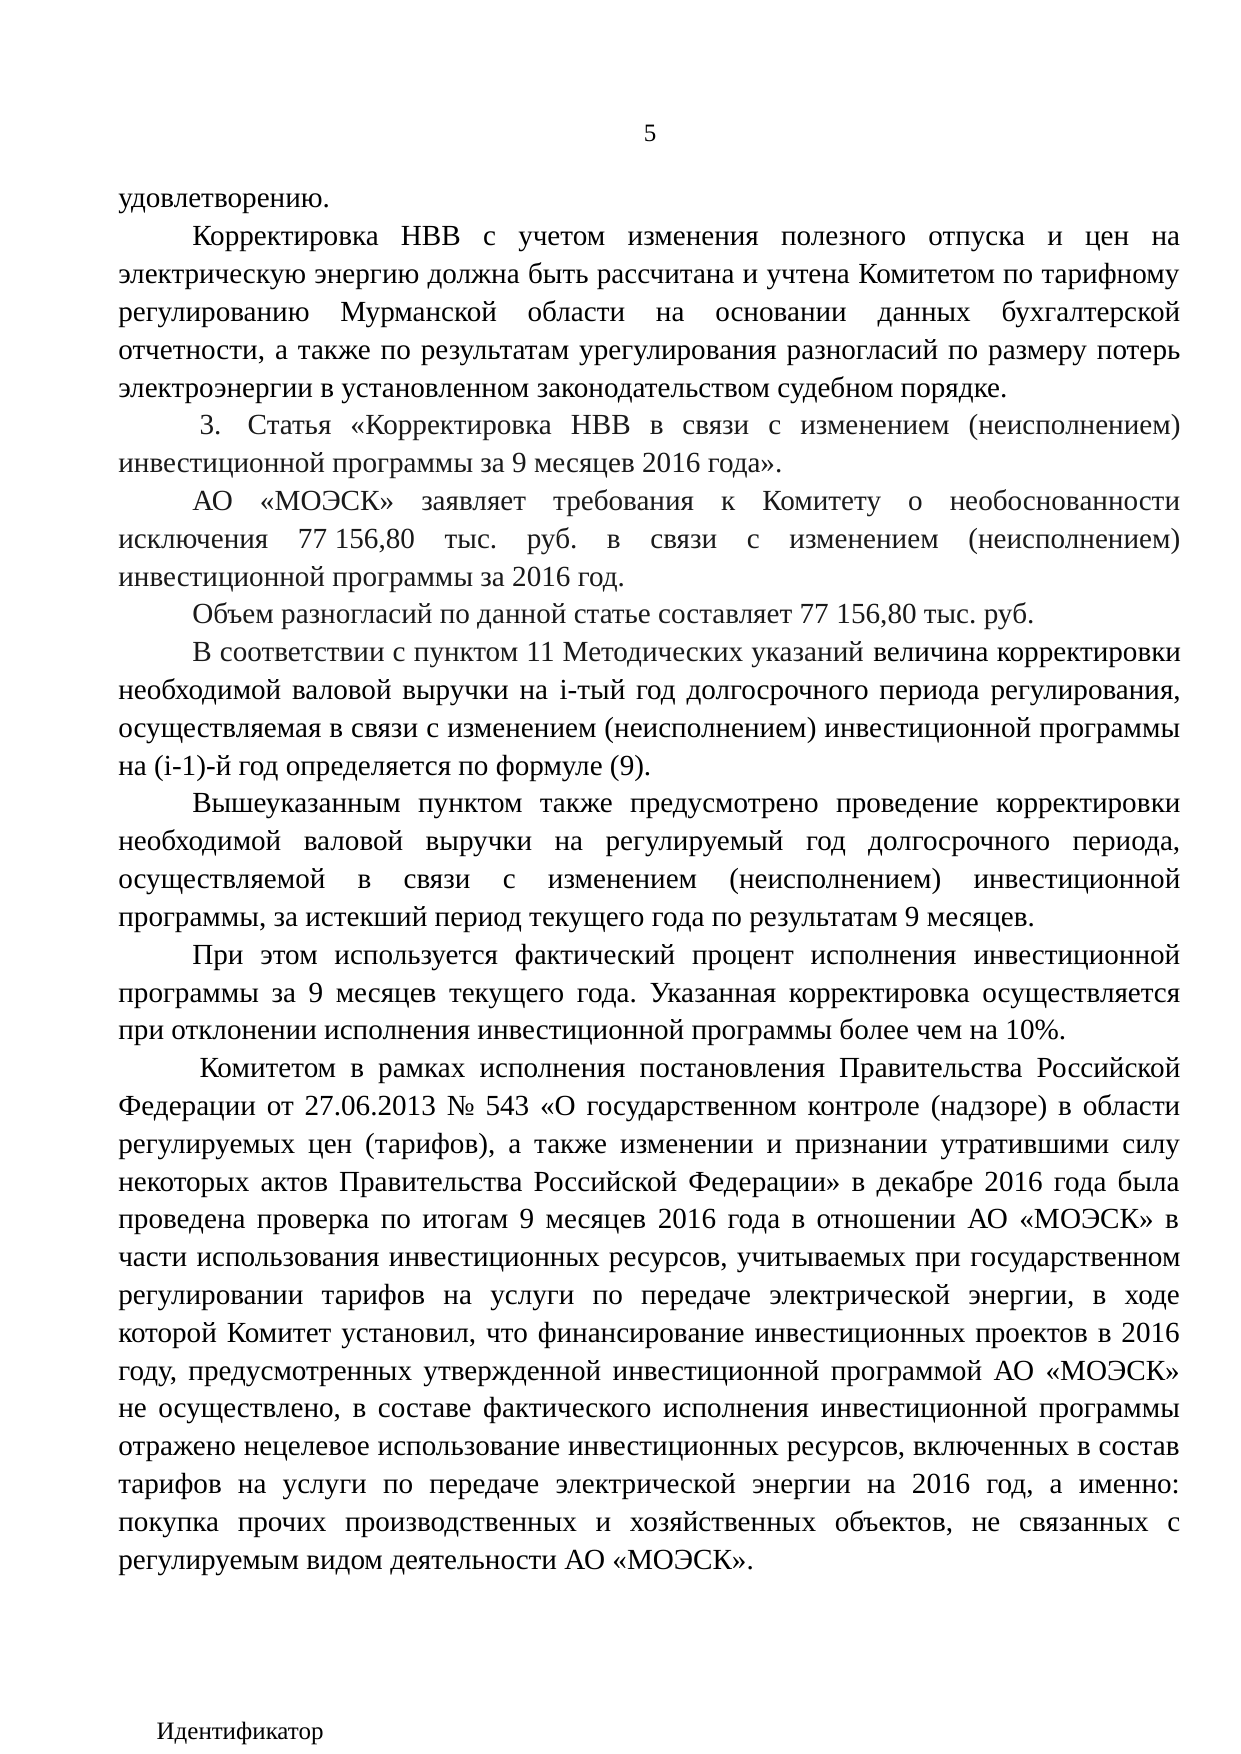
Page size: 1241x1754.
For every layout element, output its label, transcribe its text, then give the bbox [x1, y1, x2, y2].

text При этом используется фактический процент исполнения инвестиционной программы за 9 месяцев текущего года. Указанная корректировка осуществляется при отклонении исполнения инвестиционной программы более чем на 10%. [118, 933, 1181, 1046]
text В соответствии с пунктом 11 Методических указаний величина корректировки необходимой валовой выручки на i-тый год долгосрочного периода регулирования, осуществляемая в связи с изменением (неисполнением) инвестиционной программы на (i-1)-й год определяется по формуле (9). [118, 630, 1181, 781]
text АО «МОЭСК» заявляет требования к Комитету о необоснованности исключения 77 156,80 тыс. руб. в связи с изменением (неисполнением) инвестиционной программы за 2016 год. [118, 479, 1181, 592]
text Вышеуказанным пунктом также предусмотрено проведение корректировки необходимой валовой выручки на регулируемый год долгосрочного периода, осуществляемой в связи с изменением (неисполнением) инвестиционной программы, за истекший период текущего года по результатам 9 месяцев. [118, 781, 1181, 933]
text Объем разногласий по данной статье составляет 77 156,80 тыс. руб. [118, 592, 1181, 630]
text удовлетворению. [118, 176, 1181, 214]
text 3. Статья «Корректировка НВВ в связи с изменением (неисполнением) инвестиционной программы за 9 месяцев 2016 года». [118, 403, 1181, 479]
text Комитетом в рамках исполнения постановления Правительства Российской Федерации от 27.06.2013 № 543 «О государственном контроле (надзоре) в области регулируемых цен (тарифов), а также изменении и признании утратившими силу некоторых актов Правительства Российской Федерации» в декабре 2016 года была проведена проверка по итогам 9 месяцев 2016 года в отношении АО «МОЭСК» в части использования инвестиционных ресурсов, учитываемых при государственном регулировании тарифов на услуги по передаче электрической энергии, в ходе которой Комитет установил, что финансирование инвестиционных проектов в 2016 году, предусмотренных утвержденной инвестиционной программой АО «МОЭСК» не осуществлено, в составе фактического исполнения инвестиционной программы отражено нецелевое использование инвестиционных ресурсов, включенных в состав тарифов на услуги по передаче электрической энергии на 2016 год, а именно: покупка прочих производственных и хозяйственных объектов, не связанных с регулируемым видом деятельности АО «МОЭСК». [118, 1046, 1181, 1575]
text Корректировка НВВ с учетом изменения полезного отпуска и цен на электрическую энергию должна быть рассчитана и учтена Комитетом по тарифному регулированию Мурманской области на основании данных бухгалтерской отчетности, а также по результатам урегулирования разногласий по размеру потерь электроэнергии в установленном законодательством судебном порядке. [118, 214, 1181, 403]
